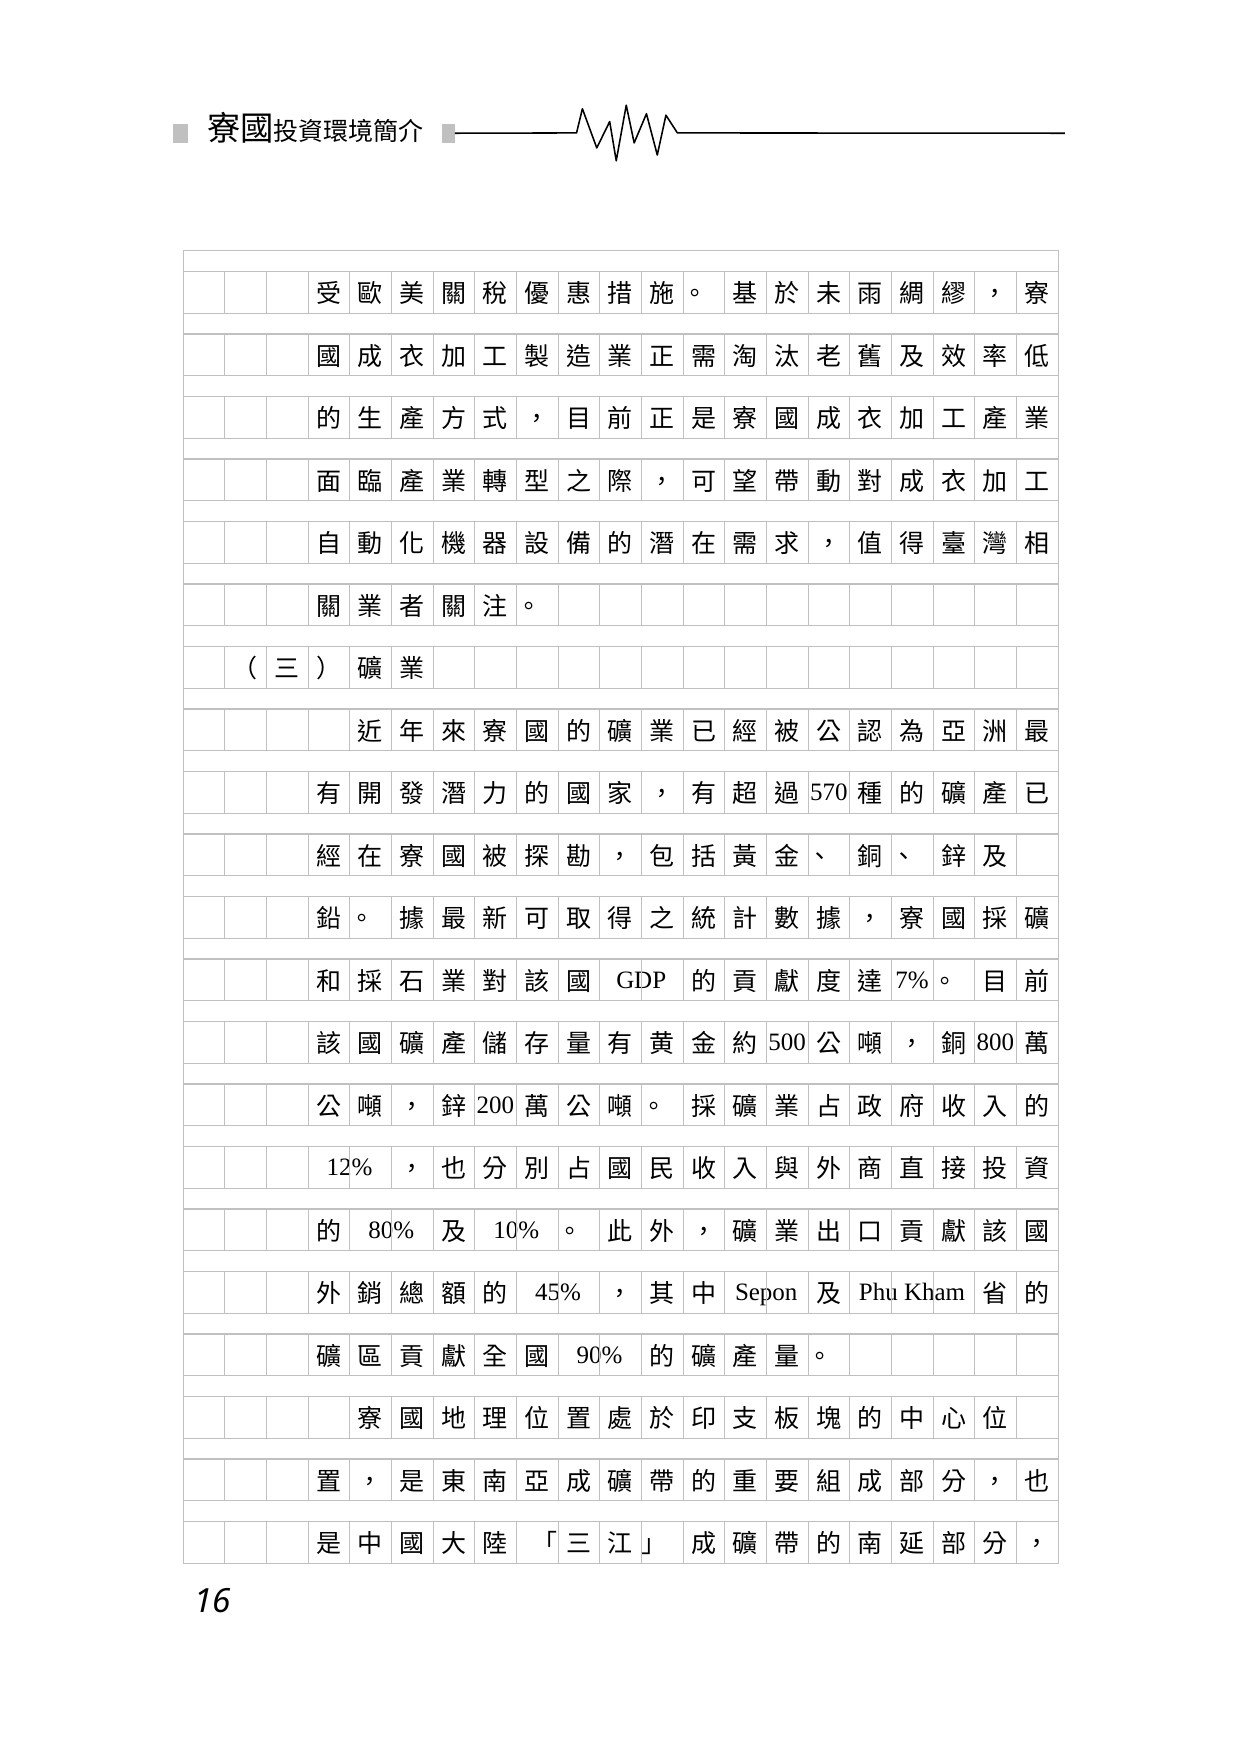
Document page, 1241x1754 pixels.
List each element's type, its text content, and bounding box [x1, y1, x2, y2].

text [809, 647, 849, 688]
text 近年來寮國的礦業已經被公認為亞洲最有開發潛力的國家，有超過570種的礦產已經在寮國被探勘，包括黃金、銅、鋅及鉛。據最新可取得之統計數據，寮國採礦和採石業對該國GDP的貢獻度達7%。目前該國礦產儲存量有黄金約500公噸，銅800萬公噸，鋅200萬公噸。採礦業占政府收入的12%，也分別占國民收入與外商直接投資的80%及10%。此外，礦業出口貢獻該國外銷總額的45%，其中Sepon及Phu Kham省的礦區貢獻全國90%的礦產量。 [281, 1064, 1058, 1083]
text [850, 647, 891, 688]
text [207, 647, 224, 688]
text 近年來寮國的礦業已經被公認為亞洲最有開發潛力的國家，有超過570種的礦產已經在寮國被探勘，包括黃金、銅、鋅及鉛。據最新可取得之統計數據，寮國採礦和採石業對該國GDP的貢獻度達7%。目前該國礦產儲存量有黄金約500公噸，銅800萬公噸，鋅200萬公噸。採礦業占政府收入的12%，也分別占國民收入與外商直接投資的80%及10%。此外，礦業出口貢獻該國外銷總額的45%，其中Sepon及Phu Kham省的礦區貢獻全國90%的礦產量。 [281, 1189, 1058, 1208]
text 近年來寮國的礦業已經被公認為亞洲最有開發潛力的國家，有超過570種的礦產已經在寮國被探勘，包括黃金、銅、鋅及鉛。據最新可取得之統計數據，寮國採礦和採石業對該國GDP的貢獻度達7%。目前該國礦產儲存量有黄金約500公噸，銅800萬公噸，鋅200萬公噸。採礦業占政府收入的12%，也分別占國民收入與外商直接投資的80%及10%。此外，礦業出口貢獻該國外銷總額的45%，其中Sepon及Phu Kham省的礦區貢獻全國90%的礦產量。 [281, 876, 1058, 896]
text 由於業界一般預估寮國可望於2024年脫離低度開發國家之列，屆時恐將無法再享受歐美關稅優惠措施。基於未雨綢繆，寮國成衣加工製造業正需淘汰老舊及效率低的生產方式，目前正是寮國成衣加工產業面臨產業轉型之際，可望帶動對成衣加工自動化機器設備的潛在需求，值得臺灣相關業者關注。 [281, 251, 1058, 271]
text 寮國地理位置處於印支板塊的中心位置，是東南亞成礦帶的重要組成部分，也是中國大陸「三江」成礦帶的南延部分，礦產資源豐富。從2003年開始，大量外資企業進入寮國探礦開採。目前該國已發現有鐵、金、銅、鉛、鋅、鉬、銻、錫、錳、鋁土礦、鉀鹽、石膏、煤、寶石等20餘種礦產。已經發現各類金屬礦床礦點及礦化點約450處，其中銅礦68處，金、銀礦155處，鉛、鋅、銻礦91處，鐵、錳、鉻礦56處，鋁土礦5處，鎢、錫、鉬等礦69處。寮國金屬礦產主要集中分布在永珍、沙耶武里、瑯勃拉邦、川壙、華潘、甘蒙、沙灣拿吉和阿速波等省區。 [281, 1439, 1058, 1458]
text [475, 647, 516, 688]
text 由於業界一般預估寮國可望於2024年脫離低度開發國家之列，屆時恐將無法再享受歐美關稅優惠措施。基於未雨綢繆，寮國成衣加工製造業正需淘汰老舊及效率低的生產方式，目前正是寮國成衣加工產業面臨產業轉型之際，可望帶動對成衣加工自動化機器設備的潛在需求，值得臺灣相關業者關注。 [281, 564, 1058, 583]
text 由於業界一般預估寮國可望於2024年脫離低度開發國家之列，屆時恐將無法再享受歐美關稅優惠措施。基於未雨綢繆，寮國成衣加工製造業正需淘汰老舊及效率低的生產方式，目前正是寮國成衣加工產業面臨產業轉型之際，可望帶動對成衣加工自動化機器設備的潛在需求，值得臺灣相關業者關注。 [281, 439, 1058, 458]
text 近年來寮國的礦業已經被公認為亞洲最有開發潛力的國家，有超過570種的礦產已經在寮國被探勘，包括黃金、銅、鋅及鉛。據最新可取得之統計數據，寮國採礦和採石業對該國GDP的貢獻度達7%。目前該國礦產儲存量有黄金約500公噸，銅800萬公噸，鋅200萬公噸。採礦業占政府收入的12%，也分別占國民收入與外商直接投資的80%及10%。此外，礦業出口貢獻該國外銷總額的45%，其中Sepon及Phu Kham省的礦區貢獻全國90%的礦產量。 [281, 1001, 1058, 1021]
text 近年來寮國的礦業已經被公認為亞洲最有開發潛力的國家，有超過570種的礦產已經在寮國被探勘，包括黃金、銅、鋅及鉛。據最新可取得之統計數據，寮國採礦和採石業對該國GDP的貢獻度達7%。目前該國礦產儲存量有黄金約500公噸，銅800萬公噸，鋅200萬公噸。採礦業占政府收入的12%，也分別占國民收入與外商直接投資的80%及10%。此外，礦業出口貢獻該國外銷總額的45%，其中Sepon及Phu Kham省的礦區貢獻全國90%的礦產量。 [281, 1126, 1058, 1146]
text 近年來寮國的礦業已經被公認為亞洲最有開發潛力的國家，有超過570種的礦產已經在寮國被探勘，包括黃金、銅、鋅及鉛。據最新可取得之統計數據，寮國採礦和採石業對該國GDP的貢獻度達7%。目前該國礦產儲存量有黄金約500公噸，銅800萬公噸，鋅200萬公噸。採礦業占政府收入的12%，也分別占國民收入與外商直接投資的80%及10%。此外，礦業出口貢獻該國外銷總額的45%，其中Sepon及Phu Kham省的礦區貢獻全國90%的礦產量。 [281, 814, 1058, 833]
text 近年來寮國的礦業已經被公認為亞洲最有開發潛力的國家，有超過570種的礦產已經在寮國被探勘，包括黃金、銅、鋅及鉛。據最新可取得之統計數據，寮國採礦和採石業對該國GDP的貢獻度達7%。目前該國礦產儲存量有黄金約500公噸，銅800萬公噸，鋅200萬公噸。採礦業占政府收入的12%，也分別占國民收入與外商直接投資的80%及10%。此外，礦業出口貢獻該國外銷總額的45%，其中Sepon及Phu Kham省的礦區貢獻全國90%的礦產量。 [281, 1251, 1058, 1271]
text 近年來寮國的礦業已經被公認為亞洲最有開發潛力的國家，有超過570種的礦產已經在寮國被探勘，包括黃金、銅、鋅及鉛。據最新可取得之統計數據，寮國採礦和採石業對該國GDP的貢獻度達7%。目前該國礦產儲存量有黄金約500公噸，銅800萬公噸，鋅200萬公噸。採礦業占政府收入的12%，也分別占國民收入與外商直接投資的80%及10%。此外，礦業出口貢獻該國外銷總額的45%，其中Sepon及Phu Kham省的礦區貢獻全國90%的礦產量。 [281, 689, 1058, 708]
text [684, 647, 724, 688]
text 礦 [350, 647, 391, 688]
text 由於業界一般預估寮國可望於2024年脫離低度開發國家之列，屆時恐將無法再享受歐美關稅優惠措施。基於未雨綢繆，寮國成衣加工製造業正需淘汰老舊及效率低的生產方式，目前正是寮國成衣加工產業面臨產業轉型之際，可望帶動對成衣加工自動化機器設備的潛在需求，值得臺灣相關業者關注。 [281, 314, 1058, 333]
text 業 [392, 647, 433, 688]
text 寮國地理位置處於印支板塊的中心位置，是東南亞成礦帶的重要組成部分，也是中國大陸「三江」成礦帶的南延部分，礦產資源豐富。從2003年開始，大量外資企業進入寮國探礦開採。目前該國已發現有鐵、金、銅、鉛、鋅、鉬、銻、錫、錳、鋁土礦、鉀鹽、石膏、煤、寶石等20餘種礦產。已經發現各類金屬礦床礦點及礦化點約450處，其中銅礦68處，金、銀礦155處，鉛、鋅、銻礦91處，鐵、錳、鉻礦56處，鋁土礦5處，鎢、錫、鉬等礦69處。寮國金屬礦產主要集中分布在永珍、沙耶武里、瑯勃拉邦、川壙、華潘、甘蒙、沙灣拿吉和阿速波等省區。 [281, 1501, 1058, 1521]
text [207, 626, 1058, 646]
text 近年來寮國的礦業已經被公認為亞洲最有開發潛力的國家，有超過570種的礦產已經在寮國被探勘，包括黃金、銅、鋅及鉛。據最新可取得之統計數據，寮國採礦和採石業對該國GDP的貢獻度達7%。目前該國礦產儲存量有黄金約500公噸，銅800萬公噸，鋅200萬公噸。採礦業占政府收入的12%，也分別占國民收入與外商直接投資的80%及10%。此外，礦業出口貢獻該國外銷總額的45%，其中Sepon及Phu Kham省的礦區貢獻全國90%的礦產量。 [281, 751, 1058, 771]
text [934, 647, 974, 688]
text ） [309, 647, 349, 688]
text [1017, 647, 1058, 688]
text [642, 647, 683, 688]
text [767, 647, 808, 688]
text 寮國地理位置處於印支板塊的中心位置，是東南亞成礦帶的重要組成部分，也是中國大陸「三江」成礦帶的南延部分，礦產資源豐富。從2003年開始，大量外資企業進入寮國探礦開採。目前該國已發現有鐵、金、銅、鉛、鋅、鉬、銻、錫、錳、鋁土礦、鉀鹽、石膏、煤、寶石等20餘種礦產。已經發現各類金屬礦床礦點及礦化點約450處，其中銅礦68處，金、銀礦155處，鉛、鋅、銻礦91處，鐵、錳、鉻礦56處，鋁土礦5處，鎢、錫、鉬等礦69處。寮國金屬礦產主要集中分布在永珍、沙耶武里、瑯勃拉邦、川壙、華潘、甘蒙、沙灣拿吉和阿速波等省區。 [281, 1376, 1058, 1396]
text [434, 647, 474, 688]
text 近年來寮國的礦業已經被公認為亞洲最有開發潛力的國家，有超過570種的礦產已經在寮國被探勘，包括黃金、銅、鋅及鉛。據最新可取得之統計數據，寮國採礦和採石業對該國GDP的貢獻度達7%。目前該國礦產儲存量有黄金約500公噸，銅800萬公噸，鋅200萬公噸。採礦業占政府收入的12%，也分別占國民收入與外商直接投資的80%及10%。此外，礦業出口貢獻該國外銷總額的45%，其中Sepon及Phu Kham省的礦區貢獻全國90%的礦產量。 [281, 1314, 1058, 1333]
text 由於業界一般預估寮國可望於2024年脫離低度開發國家之列，屆時恐將無法再享受歐美關稅優惠措施。基於未雨綢繆，寮國成衣加工製造業正需淘汰老舊及效率低的生產方式，目前正是寮國成衣加工產業面臨產業轉型之際，可望帶動對成衣加工自動化機器設備的潛在需求，值得臺灣相關業者關注。 [281, 376, 1058, 396]
text [892, 647, 933, 688]
text 三 [267, 647, 308, 688]
text [725, 647, 766, 688]
text [600, 647, 641, 688]
text [975, 647, 1016, 688]
text 近年來寮國的礦業已經被公認為亞洲最有開發潛力的國家，有超過570種的礦產已經在寮國被探勘，包括黃金、銅、鋅及鉛。據最新可取得之統計數據，寮國採礦和採石業對該國GDP的貢獻度達7%。目前該國礦產儲存量有黄金約500公噸，銅800萬公噸，鋅200萬公噸。採礦業占政府收入的12%，也分別占國民收入與外商直接投資的80%及10%。此外，礦業出口貢獻該國外銷總額的45%，其中Sepon及Phu Kham省的礦區貢獻全國90%的礦產量。 [281, 939, 1058, 958]
text 由於業界一般預估寮國可望於2024年脫離低度開發國家之列，屆時恐將無法再享受歐美關稅優惠措施。基於未雨綢繆，寮國成衣加工製造業正需淘汰老舊及效率低的生產方式，目前正是寮國成衣加工產業面臨產業轉型之際，可望帶動對成衣加工自動化機器設備的潛在需求，值得臺灣相關業者關注。 [281, 501, 1058, 521]
text [517, 647, 558, 688]
text [559, 647, 599, 688]
text （ [225, 647, 266, 688]
